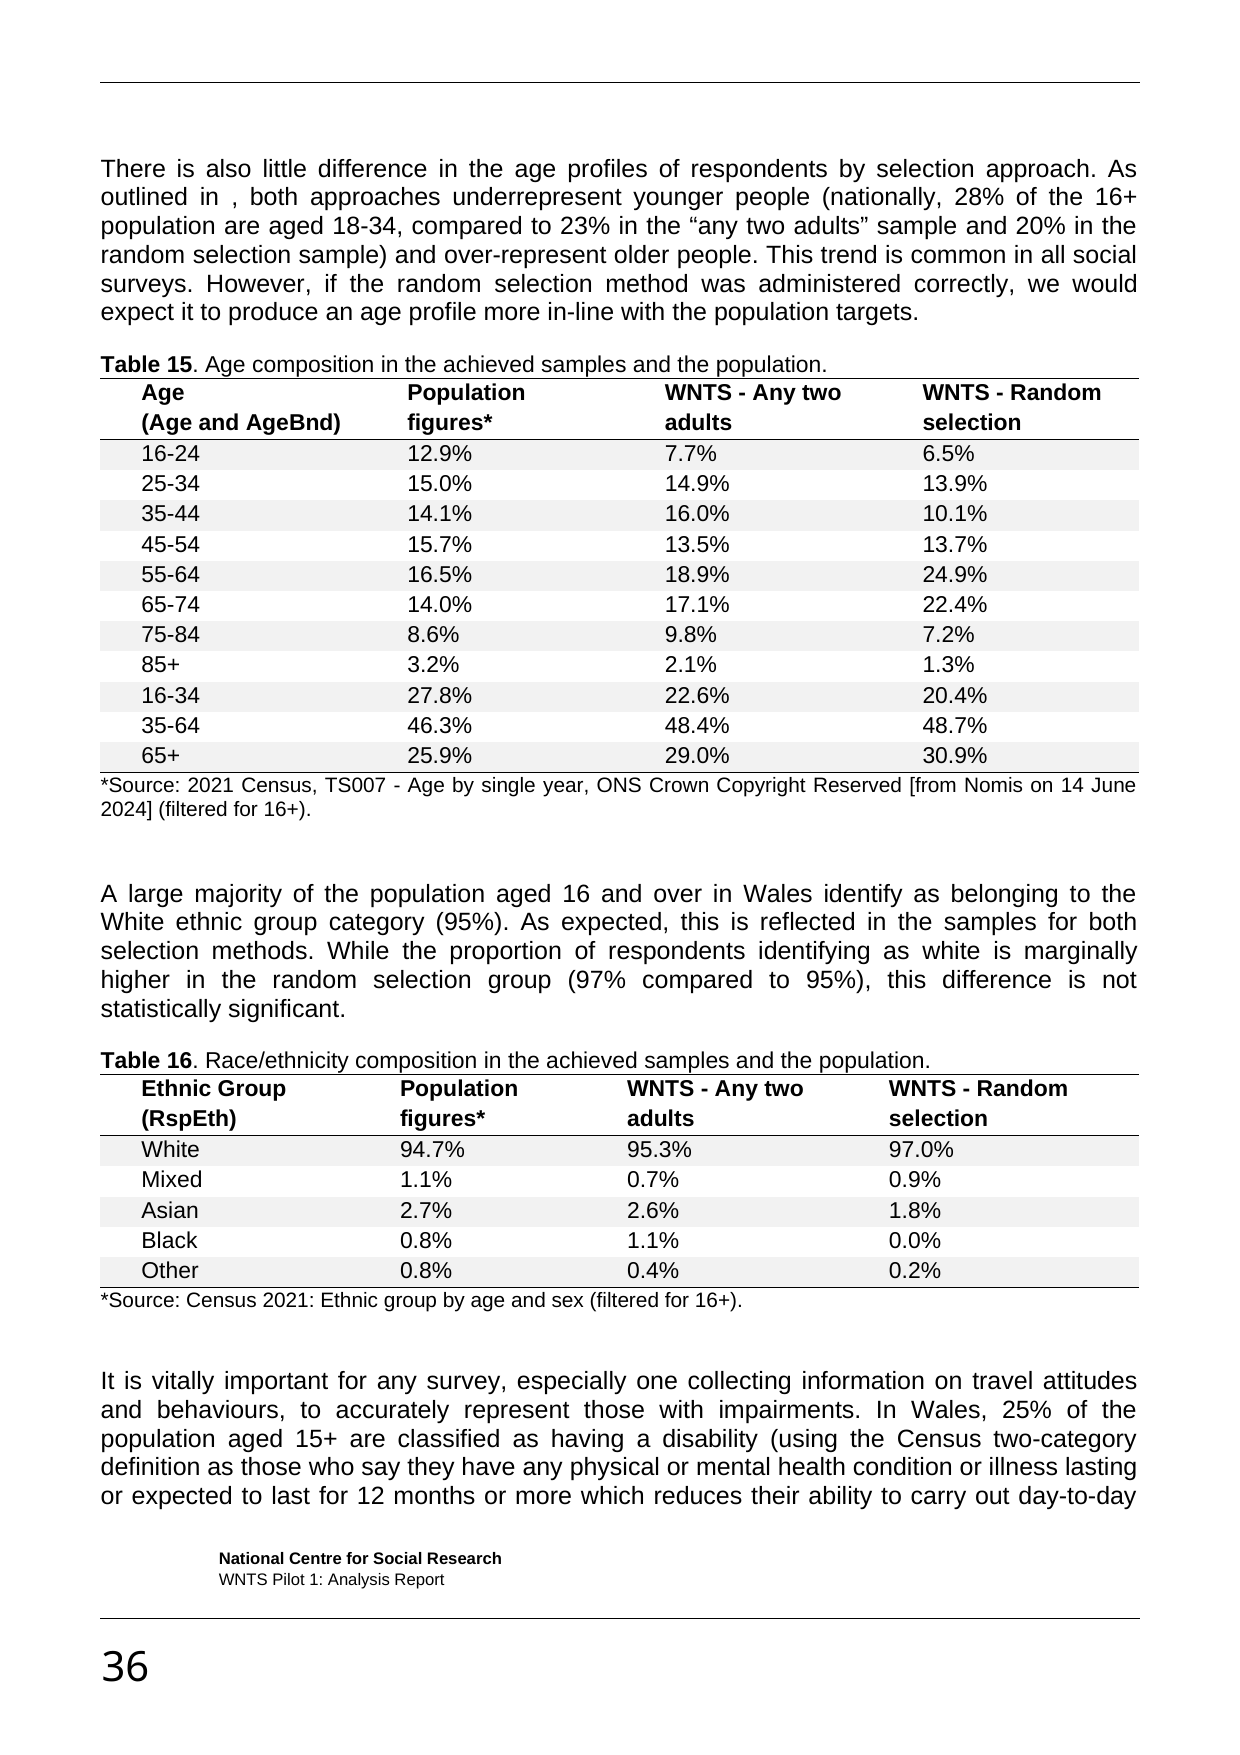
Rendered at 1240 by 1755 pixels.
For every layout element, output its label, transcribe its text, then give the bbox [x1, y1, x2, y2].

text *Source: 2021 Census, TS007 - Age by single year, ONS Crown Copyright Reserved [from Nomis on 14 June 2024] (filtered for 16+). [100, 773, 1139, 821]
table_cell 75-84 [100, 621, 366, 651]
table_cell 15.7% [366, 531, 624, 561]
table_cell 97.0% [848, 1136, 1139, 1166]
table_cell 55-64 [100, 561, 366, 591]
table_cell 3.2% [366, 651, 624, 682]
table_cell 22.6% [624, 682, 881, 712]
table_header Age (Age and AgeBnd) [100, 379, 366, 439]
table_header WNTS - Any two adults [624, 379, 881, 439]
table_header WNTS - Random selection [881, 379, 1139, 439]
table_cell 16-34 [100, 682, 366, 712]
table_cell 1.3% [881, 651, 1139, 682]
table_cell 14.1% [366, 500, 624, 531]
table_cell 12.9% [366, 440, 624, 470]
table_cell 25-34 [100, 470, 366, 500]
text It is vitally important for any survey, especially one collecting information on travel attitudes and behaviours, to accurately represent those with impairments. In Wales, 25% of the population aged 15+ are classified as having a disability (using the Census two-category definition as those who say they have any physical or mental health condition or illness lasting or expected to last for 12 months or more which reduces their ability to carry out day-to-day [100, 1366, 1139, 1510]
table_cell 2.7% [359, 1197, 586, 1227]
table_cell 18.9% [624, 561, 881, 591]
table_header Population figures* [366, 379, 624, 439]
table_cell 27.8% [366, 682, 624, 712]
text Table 15. Age composition in the achieved samples and the population. [100, 351, 957, 377]
table_header Population figures* [359, 1075, 586, 1135]
table_cell 13.7% [881, 531, 1139, 561]
table_header WNTS - Any two adults [586, 1075, 848, 1135]
table_cell White [100, 1136, 359, 1166]
table_cell 22.4% [881, 591, 1139, 621]
table_cell 0.4% [586, 1257, 848, 1287]
table_cell 29.0% [624, 742, 881, 772]
text *Source: Census 2021: Ethnic group by age and sex (filtered for 16+). [100, 1288, 1139, 1312]
table_cell 45-54 [100, 531, 366, 561]
table_cell 0.0% [848, 1227, 1139, 1257]
table_cell 8.6% [366, 621, 624, 651]
table_cell 1.1% [359, 1166, 586, 1197]
table_cell 65+ [100, 742, 366, 772]
table_cell 0.8% [359, 1257, 586, 1287]
table_cell 14.0% [366, 591, 624, 621]
table_cell 94.7% [359, 1136, 586, 1166]
table_cell 0.7% [586, 1166, 848, 1197]
table_cell 24.9% [881, 561, 1139, 591]
table_cell Black [100, 1227, 359, 1257]
table_cell Mixed [100, 1166, 359, 1197]
table_cell 13.9% [881, 470, 1139, 500]
table_header WNTS - Random selection [848, 1075, 1139, 1135]
table_cell 25.9% [366, 742, 624, 772]
table_cell Other [100, 1257, 359, 1287]
table_cell 46.3% [366, 712, 624, 742]
table_cell 65-74 [100, 591, 366, 621]
table_cell 16-24 [100, 440, 366, 470]
table_cell 85+ [100, 651, 366, 682]
table_cell 15.0% [366, 470, 624, 500]
table_cell Asian [100, 1197, 359, 1227]
table_cell 2.6% [586, 1197, 848, 1227]
table_cell 16.5% [366, 561, 624, 591]
table_cell 7.2% [881, 621, 1139, 651]
table_cell 20.4% [881, 682, 1139, 712]
table_cell 0.2% [848, 1257, 1139, 1287]
table_cell 10.1% [881, 500, 1139, 531]
table_cell 16.0% [624, 500, 881, 531]
table_cell 30.9% [881, 742, 1139, 772]
table_cell 17.1% [624, 591, 881, 621]
table_cell 35-44 [100, 500, 366, 531]
table_cell 2.1% [624, 651, 881, 682]
table_cell 9.8% [624, 621, 881, 651]
table_cell 95.3% [586, 1136, 848, 1166]
table_cell 14.9% [624, 470, 881, 500]
text There is also little difference in the age profiles of respondents by selection approach. As outlined in , both approaches underrepresent younger people (nationally, 28% of the 16+ population are aged 18-34, compared to 23% in the “any two adults” sample and 20% in the random selection sample) and over-represent older people. This trend is common in all social surveys. However, if the random selection method was administered correctly, we would expect it to produce an age profile more in-line with the population targets. [100, 153, 1139, 326]
table_cell 1.1% [586, 1227, 848, 1257]
table_cell 0.9% [848, 1166, 1139, 1197]
text Table 16. Race/ethnicity composition in the achieved samples and the population. [100, 1047, 1001, 1074]
table_cell 48.7% [881, 712, 1139, 742]
text A large majority of the population aged 16 and over in Wales identify as belonging to the White ethnic group category (95%). As expected, this is reflected in the samples for both selection methods. While the proportion of respondents identifying as white is marginally higher in the random selection group (97% compared to 95%), this difference is not statistically significant. [100, 879, 1139, 1022]
table_header Ethnic Group (RspEth) [100, 1075, 359, 1135]
table_cell 48.4% [624, 712, 881, 742]
table_cell 7.7% [624, 440, 881, 470]
table_cell 13.5% [624, 531, 881, 561]
table_cell 1.8% [848, 1197, 1139, 1227]
table_cell 6.5% [881, 440, 1139, 470]
table_cell 35-64 [100, 712, 366, 742]
table_cell 0.8% [359, 1227, 586, 1257]
